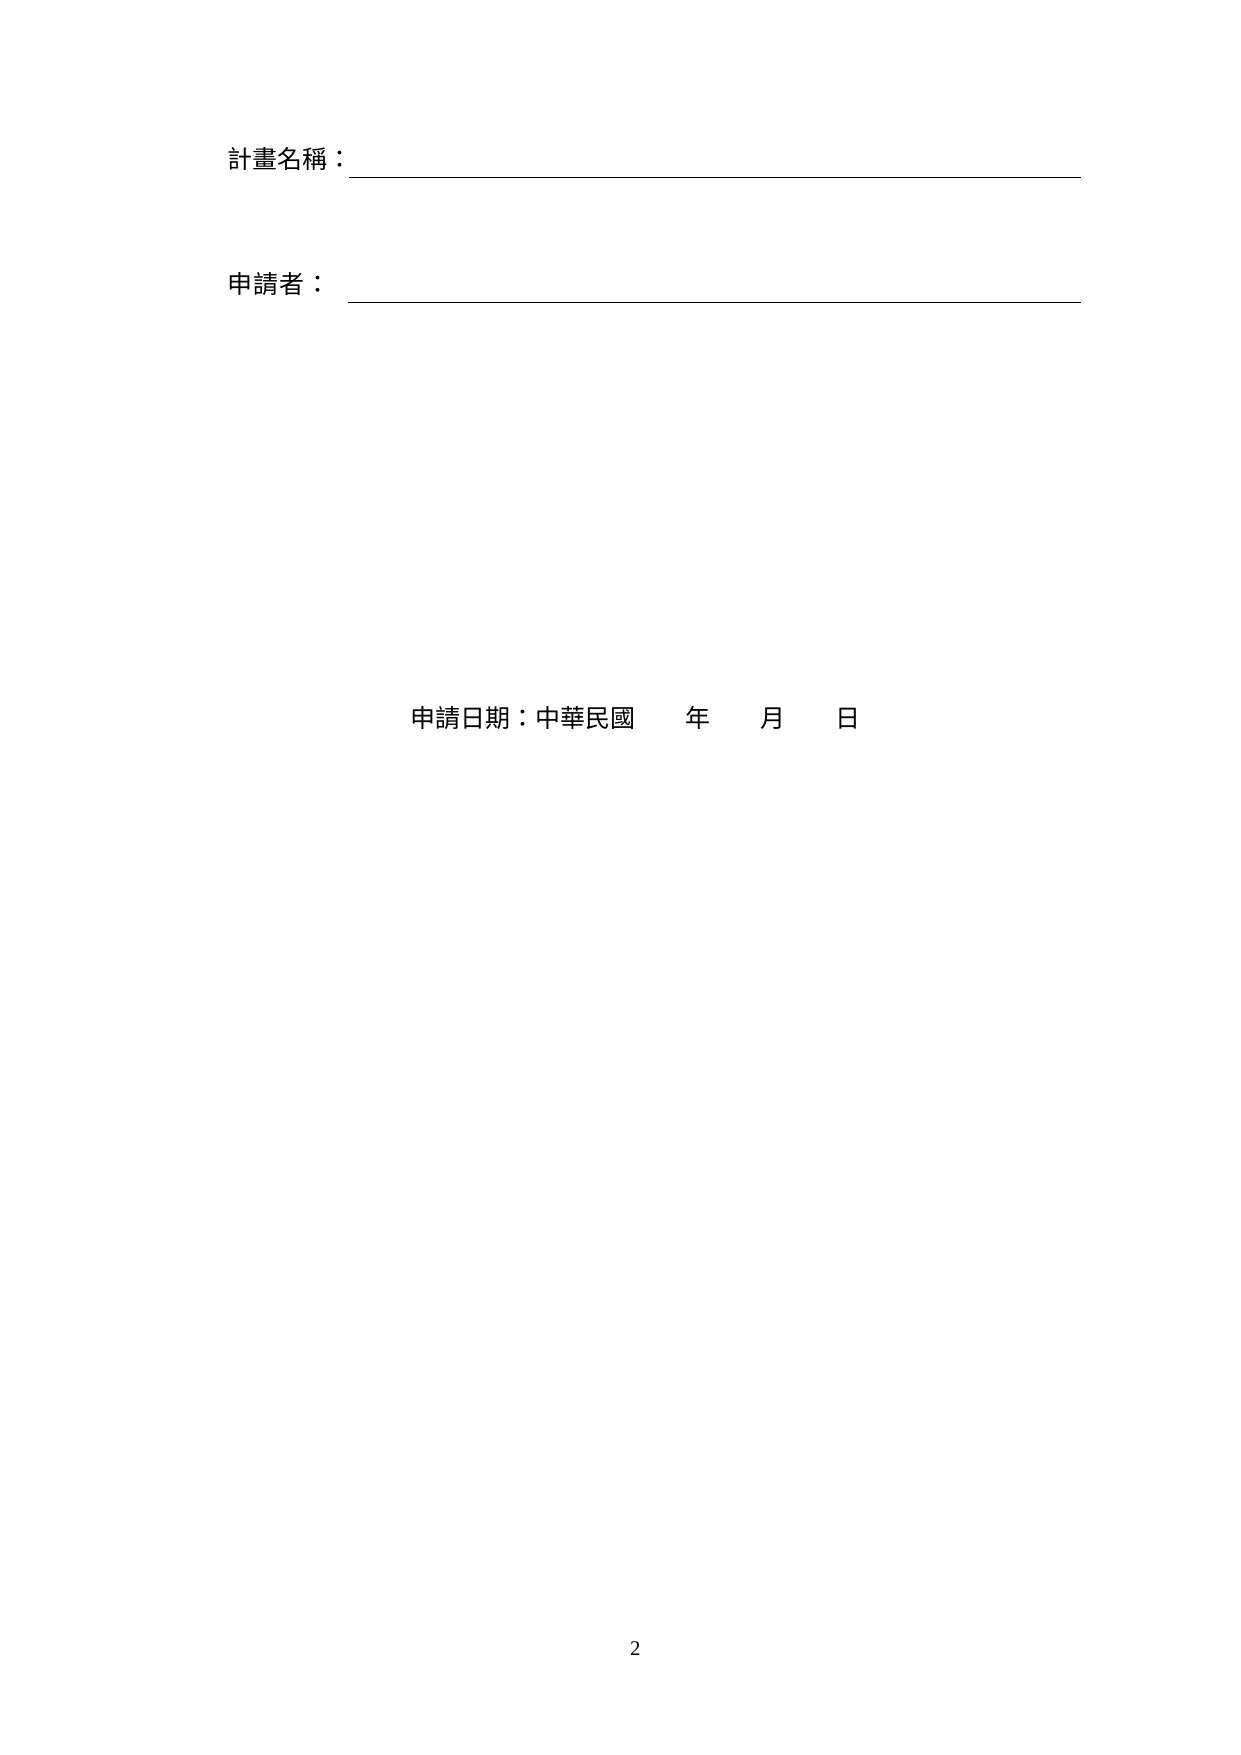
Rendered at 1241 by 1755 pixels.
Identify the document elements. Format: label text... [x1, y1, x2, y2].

text 申請日期：中華民國 年 月 日 [177, 675, 1093, 737]
text 計畫名稱： [177, 112, 1093, 175]
text 申請者： [177, 237, 1093, 300]
